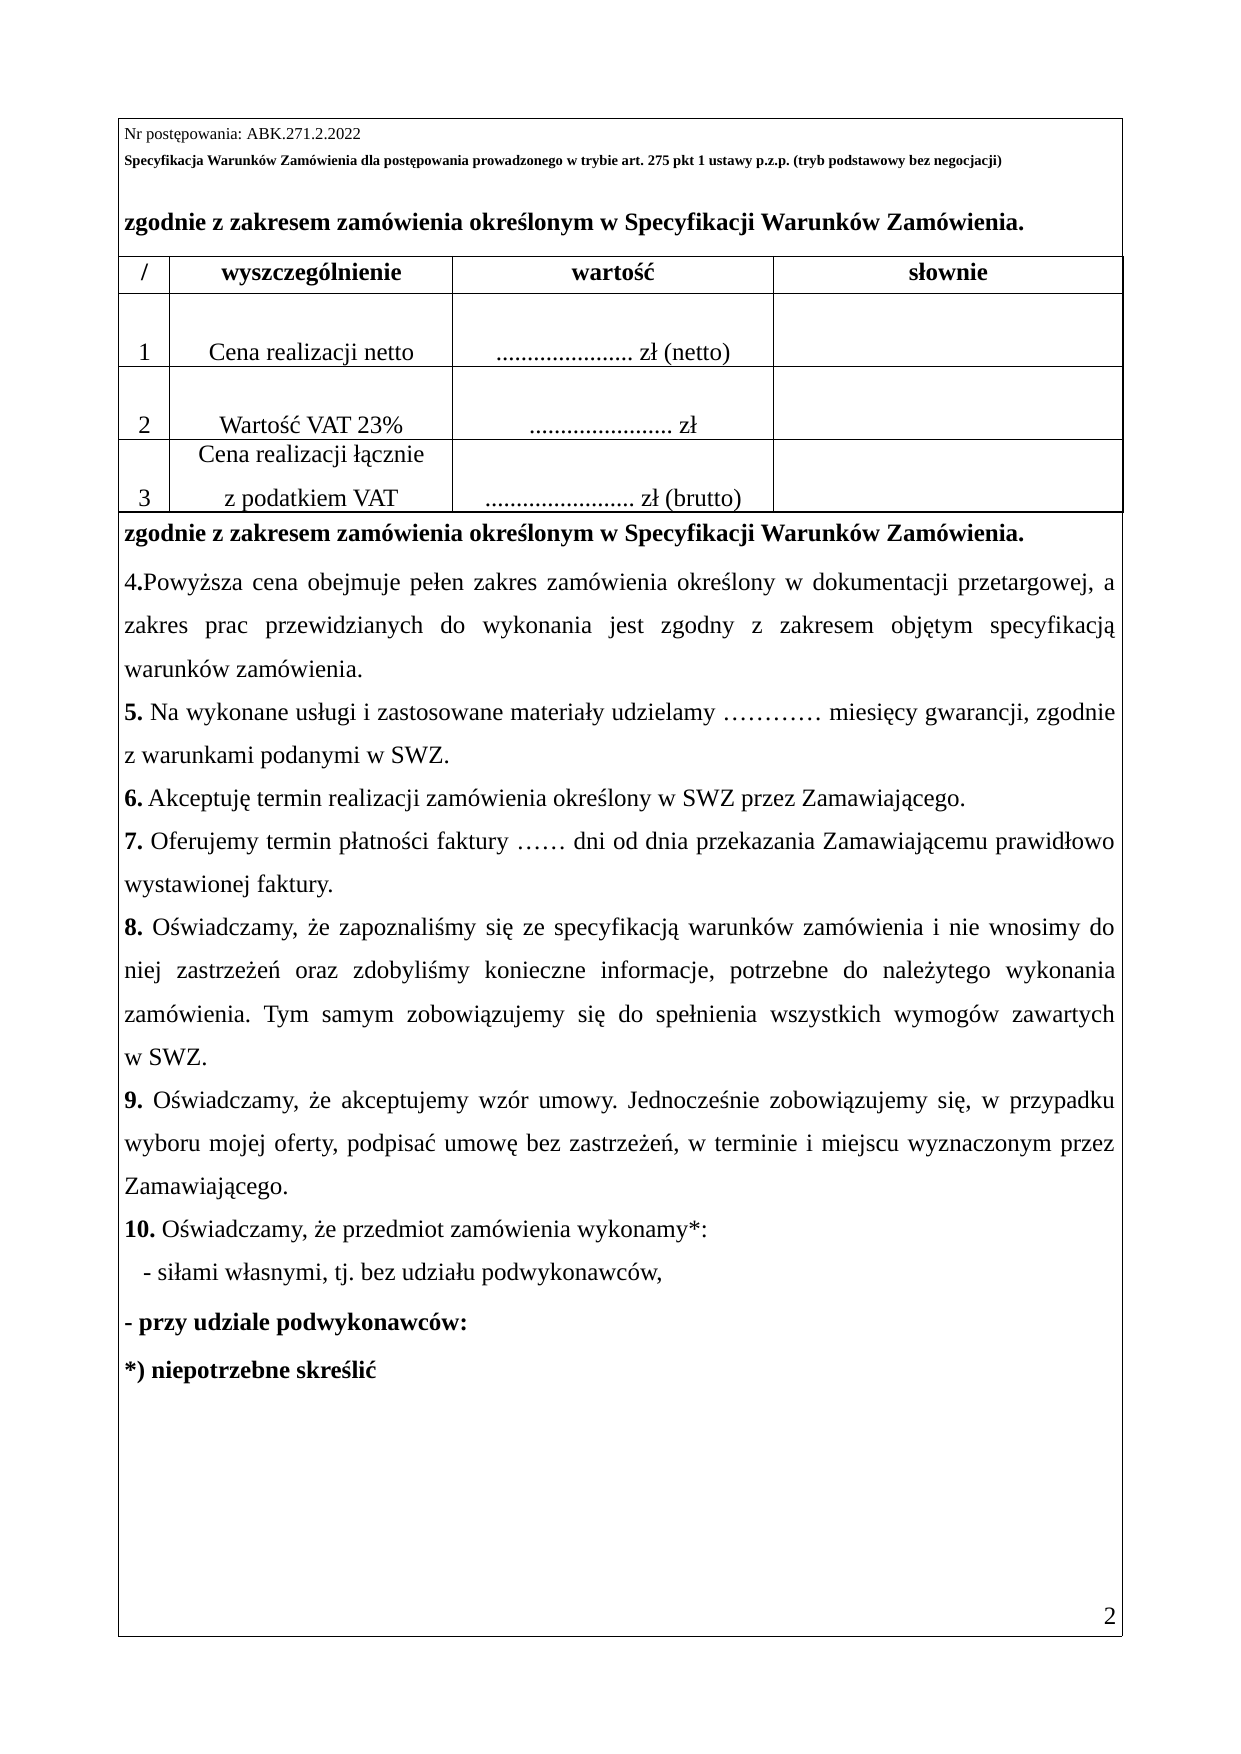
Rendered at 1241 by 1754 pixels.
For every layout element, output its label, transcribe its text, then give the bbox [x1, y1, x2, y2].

table_cell Cena realizacji netto [170, 294, 452, 366]
table_cell [774, 294, 1122, 366]
table_cell ....................... zł [453, 367, 773, 438]
text *) niepotrzebne skreślić [124, 1356, 1116, 1384]
table_header / [119, 257, 169, 293]
text - siłami własnymi, tj. bez udziału podwykonawców, [124, 1257, 1116, 1286]
table_cell 3 [119, 440, 169, 511]
text 7. Oferujemy termin płatności faktury …… dni od dnia przekazania Zamawiającemu prawidłowo wystawionej faktury. [124, 826, 1116, 898]
text 4.Powyższa cena obejmuje pełen zakres zamówienia określony w dokumentacji przetargowej, a zakres prac przewidzianych do wykonania jest zgodny z zakresem objętym specyfikacją warunków zamówienia. [124, 567, 1116, 682]
text 8. Oświadczamy, że zapoznaliśmy się ze specyfikacją warunków zamówienia i nie wnosimy do niej zastrzeżeń oraz zdobyliśmy konieczne informacje, potrzebne do należytego wykonania zamówienia. Tym samym zobowiązujemy się do spełnienia wszystkich wymogów zawartych w SWZ. [124, 912, 1116, 1071]
text - przy udziale podwykonawców: [124, 1307, 1116, 1335]
table_header wartość [453, 257, 773, 293]
text zgodnie z zakresem zamówienia określonym w Specyfikacji Warunków Zamówienia. [124, 518, 1116, 547]
table_cell [774, 367, 1122, 438]
table_cell ...................... zł (netto) [453, 294, 773, 366]
text 5. Na wykonane usługi i zastosowane materiały udzielamy ………… miesięcy gwarancji, zgodnie z warunkami podanymi w SWZ. [124, 697, 1116, 769]
table_header słownie [774, 257, 1122, 293]
text 9. Oświadczamy, że akceptujemy wzór umowy. Jednocześnie zobowiązujemy się, w przypadku wyboru mojej oferty, podpisać umowę bez zastrzeżeń, w terminie i miejscu wyznaczonym przez Zamawiającego. [124, 1085, 1116, 1200]
table_cell 2 [119, 367, 169, 438]
table_cell ........................ zł (brutto) [453, 440, 773, 511]
text 6. Akceptuję termin realizacji zamówienia określony w SWZ przez Zamawiającego. [124, 783, 1116, 812]
text 10. Oświadczamy, że przedmiot zamówienia wykonamy*: [124, 1214, 1116, 1243]
text zgodnie z zakresem zamówienia określonym w Specyfikacji Warunków Zamówienia. [124, 207, 1116, 236]
table_cell Cena realizacji łącznie z podatkiem VAT [170, 440, 452, 511]
table_cell [774, 440, 1122, 511]
table_cell Wartość VAT 23% [170, 367, 452, 438]
table_cell 1 [119, 294, 169, 366]
table_header wyszczególnienie [170, 257, 452, 293]
